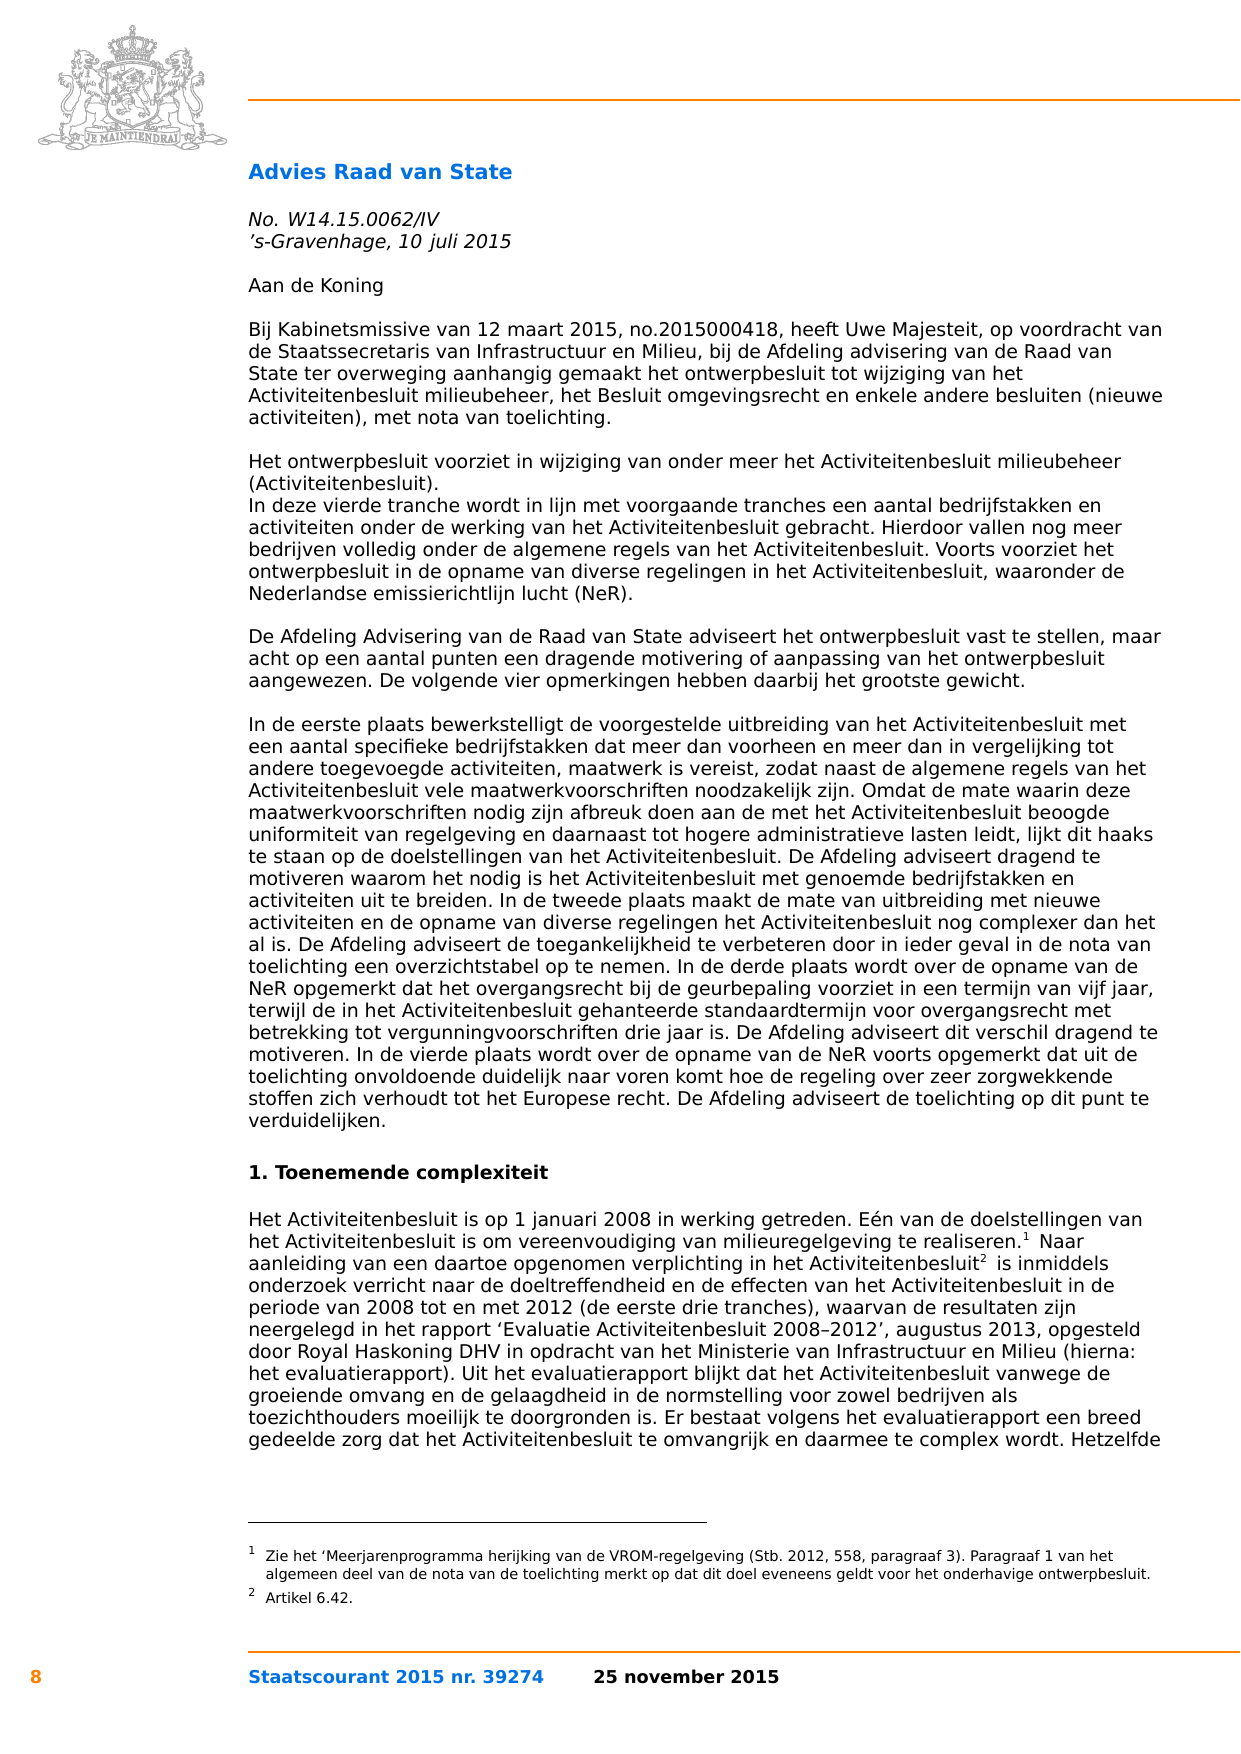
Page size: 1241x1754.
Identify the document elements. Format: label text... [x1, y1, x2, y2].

text Aan de Koning [248, 275, 1163, 297]
text Het Activiteitenbesluit is op 1 januari 2008 in werking getreden. Eén van de doelstellingen van het Activiteitenbesluit is om vereenvoudiging van milieuregelgeving te realiseren. Naar aanleiding van een daartoe opgenomen verplichting in het Activiteitenbesluit is inmiddels onderzoek verricht naar de doeltreffendheid en de effecten van het Activiteitenbesluit in de periode van 2008 tot en met 2012 (de eerste drie tranches), waarvan de resultaten zijn neergelegd in het rapport ‘Evaluatie Activiteitenbesluit 2008–2012’, augustus 2013, opgesteld door Royal Haskoning DHV in opdracht van het Ministerie van Infrastructuur en Milieu (hierna: het evaluatierapport). Uit het evaluatierapport blijkt dat het Activiteitenbesluit vanwege de groeiende omvang en de gelaagdheid in de normstelling voor zowel bedrijven als toezichthouders moeilijk te doorgronden is. Er bestaat volgens het evaluatierapport een breed gedeelde zorg dat het Activiteitenbesluit te omvangrijk en daarmee te complex wordt. Hetzelfde [248, 1209, 1163, 1451]
text Artikel 6.42. [248, 1586, 1163, 1608]
text Het ontwerpbesluit voorziet in wijziging van onder meer het Activiteitenbesluit milieubeheer (Activiteitenbesluit). [248, 451, 1163, 494]
text In deze vierde tranche wordt in lijn met voorgaande tranches een aantal bedrijfstakken en activiteiten onder de werking van het Activiteitenbesluit gebracht. Hierdoor vallen nog meer bedrijven volledig onder de algemene regels van het Activiteitenbesluit. Voorts voorziet het ontwerpbesluit in de opname van diverse regelingen in het Activiteitenbesluit, waaronder de Nederlandse emissierichtlijn lucht (NeR). [248, 494, 1163, 604]
text De Afdeling Advisering van de Raad van State adviseert het ontwerpbesluit vast te stellen, maar acht op een aantal punten een dragende motivering of aanpassing van het ontwerpbesluit aangewezen. De volgende vier opmerkingen hebben daarbij het grootste gewicht. [248, 626, 1163, 692]
text Bij Kabinetsmissive van 12 maart 2015, no.2015000418, heeft Uwe Majesteit, op voordracht van de Staatssecretaris van Infrastructuur en Milieu, bij de Afdeling advisering van de Raad van State ter overweging aanhangig gemaakt het ontwerpbesluit tot wijziging van het Activiteitenbesluit milieubeheer, het Besluit omgevingsrecht en enkele andere besluiten (nieuwe activiteiten), met nota van toelichting. [248, 319, 1163, 429]
picture [38, 25, 227, 150]
text ’s-Gravenhage, 10 juli 2015 [248, 231, 1163, 253]
text No. W14.15.0062/IV [248, 209, 1163, 231]
subtitle Advies Raad van State [248, 160, 1163, 184]
text In de eerste plaats bewerkstelligt de voorgestelde uitbreiding van het Activiteitenbesluit met een aantal specifieke bedrijfstakken dat meer dan voorheen en meer dan in vergelijking tot andere toegevoegde activiteiten, maatwerk is vereist, zodat naast de algemene regels van het Activiteitenbesluit vele maatwerkvoorschriften noodzakelijk zijn. Omdat de mate waarin deze maatwerkvoorschriften nodig zijn afbreuk doen aan de met het Activiteitenbesluit beoogde uniformiteit van regelgeving en daarnaast tot hogere administratieve lasten leidt, lijkt dit haaks te staan op de doelstellingen van het Activiteitenbesluit. De Afdeling adviseert dragend te motiveren waarom het nodig is het Activiteitenbesluit met genoemde bedrijfstakken en activiteiten uit te breiden. In de tweede plaats maakt de mate van uitbreiding met nieuwe activiteiten en de opname van diverse regelingen het Activiteitenbesluit nog complexer dan het al is. De Afdeling adviseert de toegankelijkheid te verbeteren door in ieder geval in de nota van toelichting een overzichtstabel op te nemen. In de derde plaats wordt over de opname van de NeR opgemerkt dat het overgangsrecht bij de geurbepaling voorziet in een termijn van vijf jaar, terwijl de in het Activiteitenbesluit gehanteerde standaardtermijn voor overgangsrecht met betrekking tot vergunningvoorschriften drie jaar is. De Afdeling adviseert dit verschil dragend te motiveren. In de vierde plaats wordt over de opname van de NeR voorts opgemerkt dat uit de toelichting onvoldoende duidelijk naar voren komt hoe de regeling over zeer zorgwekkende stoffen zich verhoudt tot het Europese recht. De Afdeling adviseert de toelichting op dit punt te verduidelijken. [248, 714, 1163, 1132]
subtitle 1. Toenemende complexiteit [248, 1162, 1163, 1184]
text Zie het ‘Meerjarenprogramma herijking van de VROM-regelgeving (Stb. 2012, 558, paragraaf 3). Paragraaf 1 van het algemeen deel van de nota van de toelichting merkt op dat dit doel eveneens geldt voor het onderhavige ontwerpbesluit. [248, 1544, 1163, 1583]
